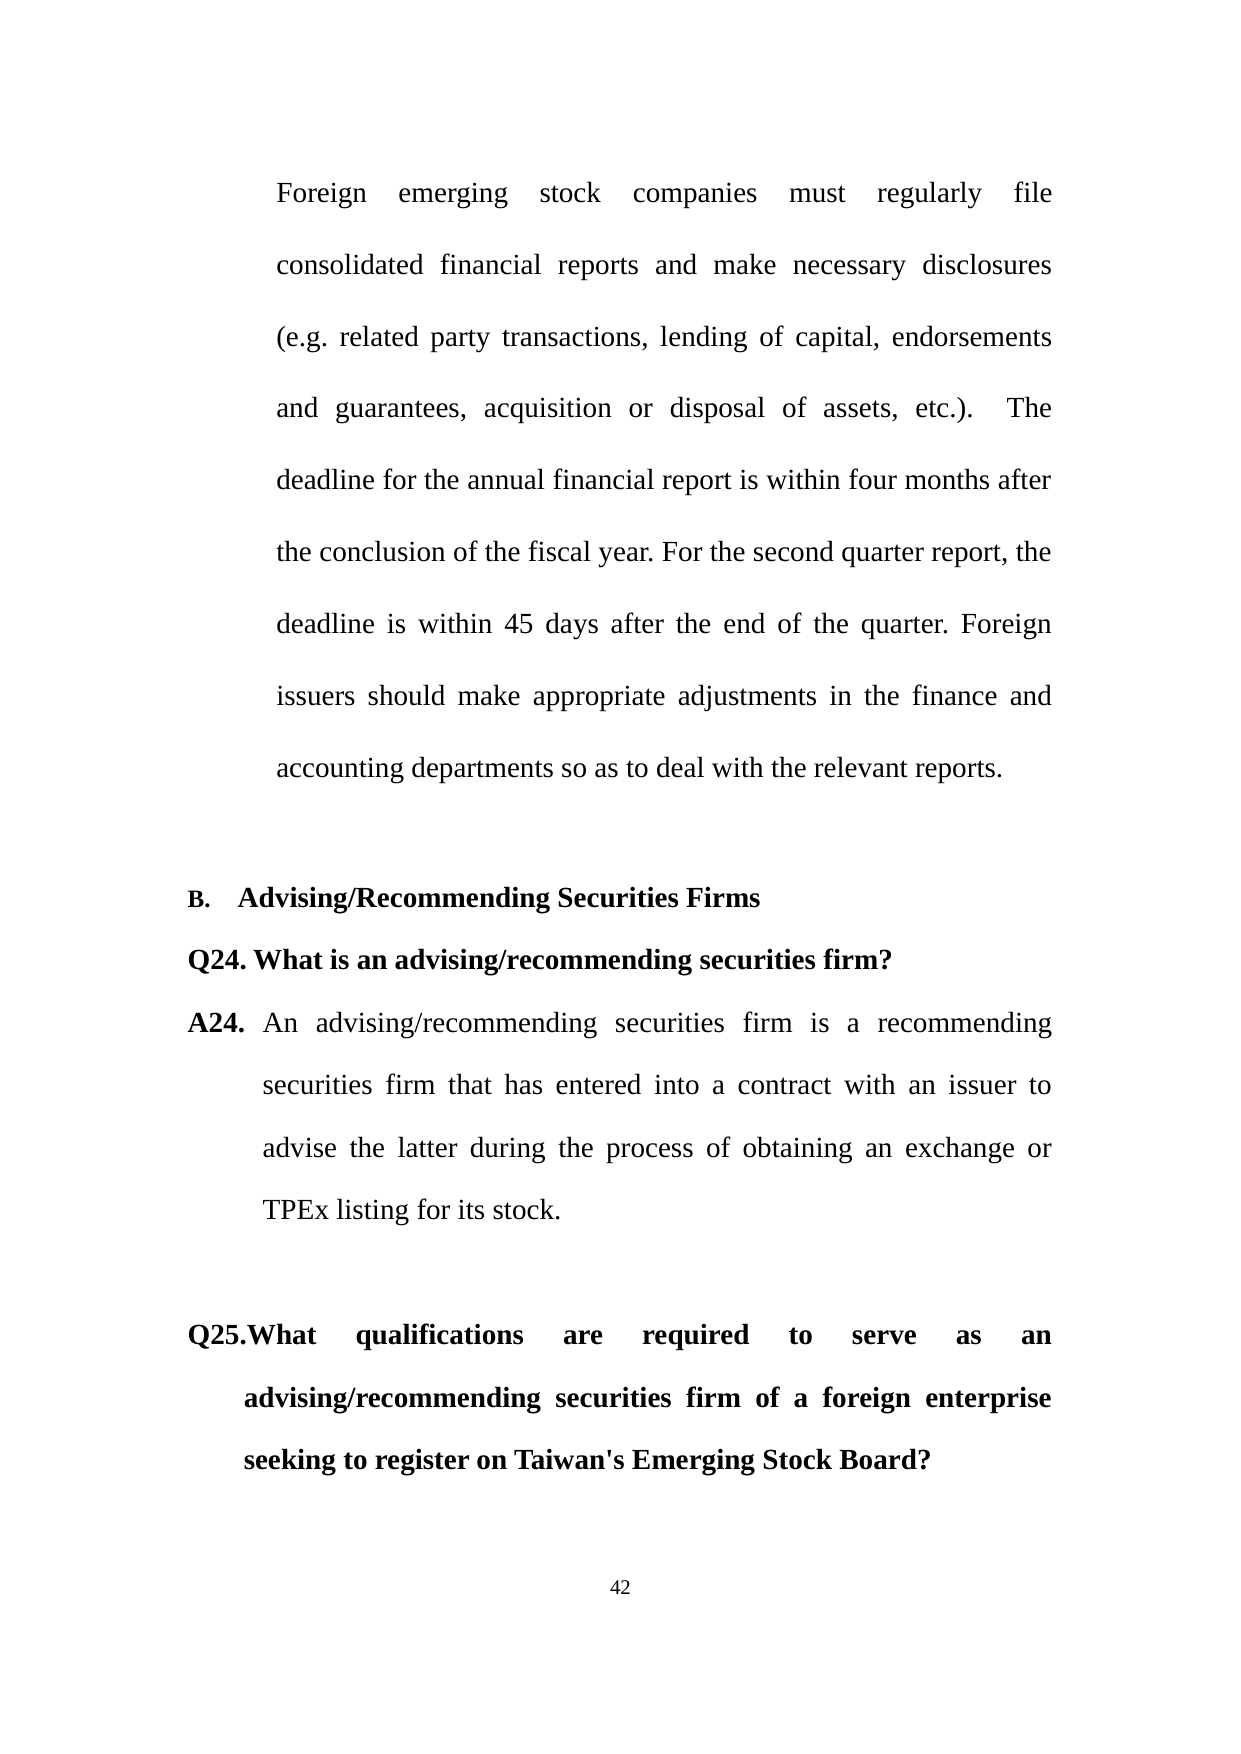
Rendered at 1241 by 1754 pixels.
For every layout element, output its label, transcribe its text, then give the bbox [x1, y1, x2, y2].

text Foreign emerging stock companies must regularly file consolidated financial reports and make necessary disclosures (e.g. related party transactions, lending of capital, endorsements and guarantees, acquisition or disposal of assets, etc.). The deadline for the annual financial report is within four months after the conclusion of the fiscal year. For the second quarter report, the deadline is within 45 days after the end of the quarter. Foreign issuers should make appropriate adjustments in the finance and accounting departments so as to deal with the relevant reports. [276, 150, 1053, 787]
text Q25.What qualifications are required to serve as an advising/recommending securities firm of a foreign enterprise seeking to register on Taiwan's Emerging Stock Board? [187, 1292, 1053, 1480]
list Advising/Recommending Securities Firms [187, 855, 1053, 917]
text A24. An advising/recommending securities firm is a recommending securities firm that has entered into a contract with an issuer to advise the latter during the process of obtaining an exchange or TPEx listing for its stock. [187, 980, 1053, 1230]
text Q24. What is an advising/recommending securities firm? [187, 917, 1053, 980]
